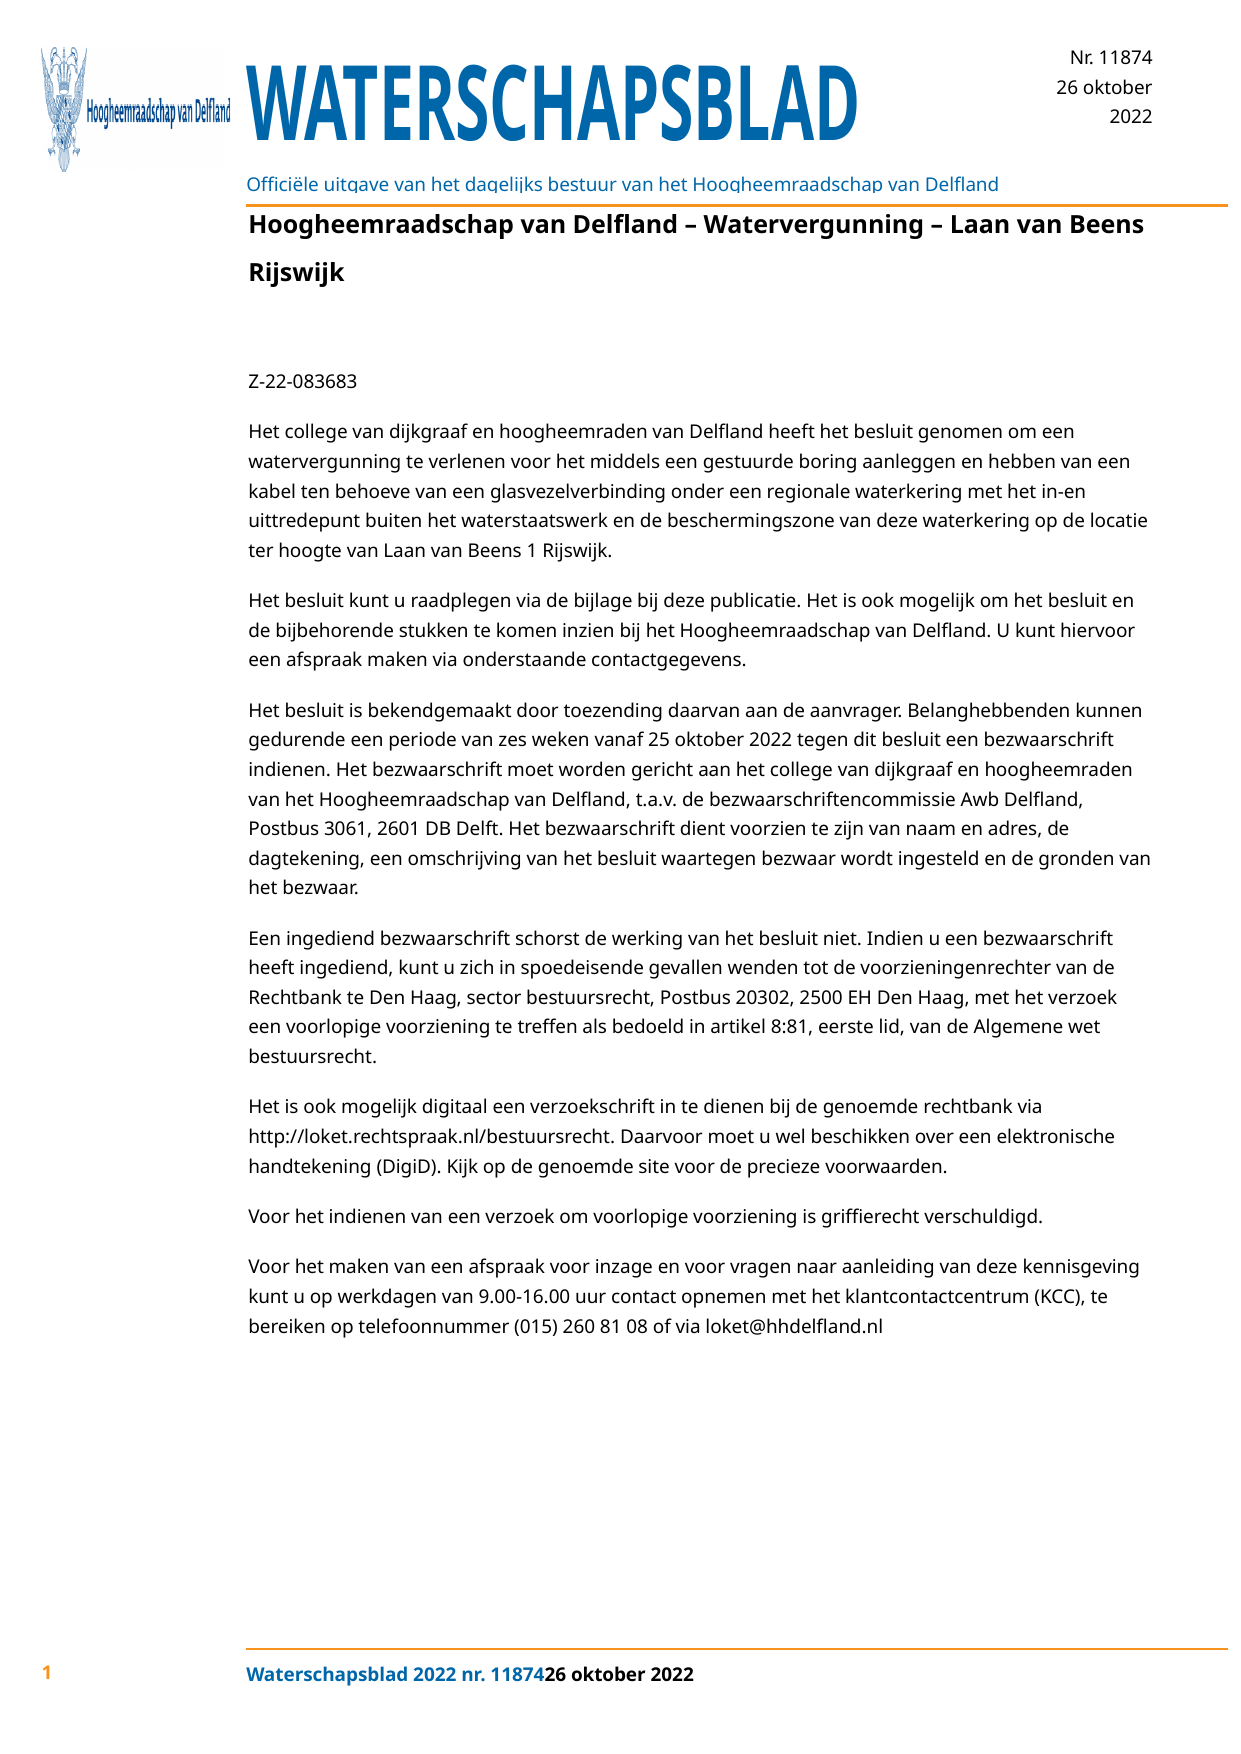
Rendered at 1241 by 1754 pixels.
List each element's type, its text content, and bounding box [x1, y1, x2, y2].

text Hoogheemraadschap van Delfland – Watervergunning – Laan van Beens Rijswijk [248, 207, 1152, 288]
picture [41, 47, 231, 172]
text Z-22-083683 [248, 368, 1152, 394]
text Het college van dijkgraaf en hoogheemraden van Delfland heeft het besluit genomen om een watervergunning te verlenen voor het middels een gestuurde boring aanleggen en hebben van een kabel ten behoeve van een glasvezelverbinding onder een regionale waterkering met het in-en uittredepunt buiten het waterstaatswerk en de beschermingszone van deze waterkering op de locatie ter hoogte van Laan van Beens 1 Rijswijk. [248, 419, 1152, 563]
text Een ingediend bezwaarschrift schorst de werking van het besluit niet. Indien u een bezwaarschrift heeft ingediend, kunt u zich in spoedeisende gevallen wenden tot de voorzieningenrechter van de Rechtbank te Den Haag, sector bestuursrecht, Postbus 20302, 2500 EH Den Haag, met het verzoek een voorlopige voorziening te treffen als bedoeld in artikel 8:81, eerste lid, van de Algemene wet bestuursrecht. [248, 925, 1152, 1069]
text Het besluit is bekendgemaakt door toezending daarvan aan de aanvrager. Belanghebbenden kunnen gedurende een periode van zes weken vanaf 25 oktober 2022 tegen dit besluit een bezwaarschrift indienen. Het bezwaarschrift moet worden gericht aan het college van dijkgraaf en hoogheemraden van het Hoogheemraadschap van Delfland, t.a.v. de bezwaarschriftencommissie Awb Delfland, Postbus 3061, 2601 DB Delft. Het bezwaarschrift dient voorzien te zijn van naam en adres, de dagtekening, een omschrijving van het besluit waartegen bezwaar wordt ingesteld en de gronden van het bezwaar. [248, 697, 1152, 900]
text Het is ook mogelijk digitaal een verzoekschrift in te dienen bij de genoemde rechtbank via http://loket.rechtspraak.nl/bestuursrecht. Daarvoor moet u wel beschikken over een elektronische handtekening (DigiD). Kijk op de genoemde site voor de precieze voorwaarden. [248, 1094, 1152, 1179]
text Voor het indienen van een verzoek om voorlopige voorziening is griffierecht verschuldigd. [248, 1203, 1152, 1229]
text Het besluit kunt u raadplegen via de bijlage bij deze publicatie. Het is ook mogelijk om het besluit en de bijbehorende stukken te komen inzien bij het Hoogheemraadschap van Delfland. U kunt hiervoor een afspraak maken via onderstaande contactgegevens. [248, 587, 1152, 672]
text Voor het maken van een afspraak voor inzage en voor vragen naar aanleiding van deze kennisgeving kunt u op werkdagen van 9.00-16.00 uur contact opnemen met het klantcontactcentrum (KCC), te bereiken op telefoonnummer (015) 260 81 08 of via loket@hhdelfland.nl [248, 1254, 1152, 1339]
